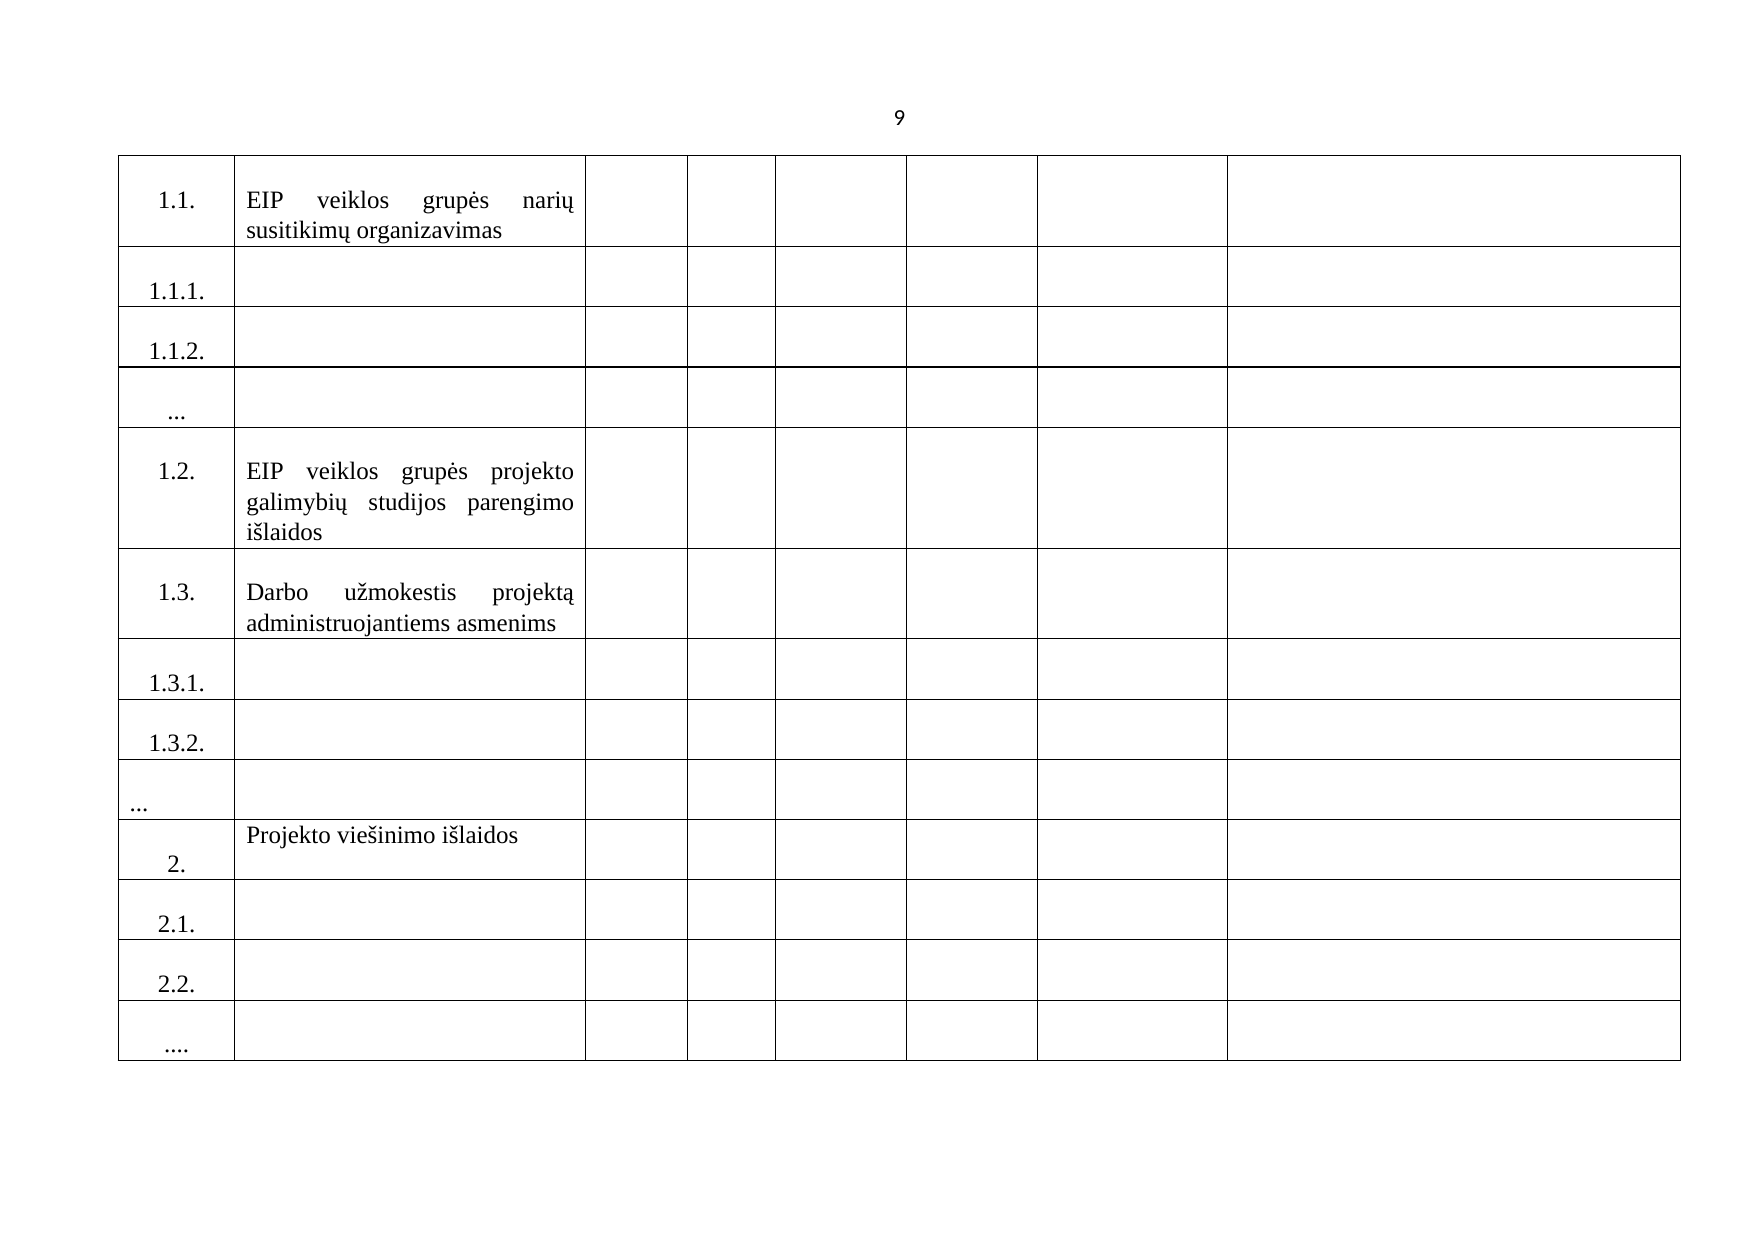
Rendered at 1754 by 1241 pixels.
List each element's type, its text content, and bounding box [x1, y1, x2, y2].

table_cell [907, 880, 1037, 939]
table_cell [688, 156, 775, 246]
table_cell [907, 368, 1037, 427]
table_cell [907, 760, 1037, 819]
table_cell [688, 820, 775, 879]
table_cell [1228, 880, 1680, 939]
table_cell [586, 760, 687, 819]
table_cell [907, 700, 1037, 759]
table_cell [907, 940, 1037, 999]
table_cell [1038, 940, 1227, 999]
table_cell [776, 1001, 906, 1060]
table_cell Projekto viešinimo išlaidos [235, 820, 585, 879]
table_cell [235, 700, 585, 759]
table_cell [586, 549, 687, 638]
table_cell [235, 639, 585, 698]
table_cell 1.1.1. [119, 247, 234, 306]
table_cell 1.3. [119, 549, 234, 638]
table_cell [1038, 549, 1227, 638]
table_cell [1038, 368, 1227, 427]
table_cell 2.1. [119, 880, 234, 939]
table_cell [1038, 156, 1227, 246]
table_cell [688, 639, 775, 698]
table_cell [586, 639, 687, 698]
table_cell [586, 247, 687, 306]
table_cell [1228, 549, 1680, 638]
table_cell [1228, 760, 1680, 819]
table_cell [1228, 307, 1680, 366]
table_cell [776, 760, 906, 819]
table_cell [1038, 700, 1227, 759]
table_cell [1038, 1001, 1227, 1060]
table_cell [1038, 760, 1227, 819]
table_cell 1.3.1. [119, 639, 234, 698]
table_cell [1228, 1001, 1680, 1060]
table_cell [776, 428, 906, 548]
table_cell [776, 880, 906, 939]
table_cell [688, 760, 775, 819]
table_cell [907, 247, 1037, 306]
table_cell [1038, 428, 1227, 548]
table_cell [1038, 247, 1227, 306]
table_cell [776, 156, 906, 246]
table_cell [235, 760, 585, 819]
table_cell [688, 700, 775, 759]
table_cell [688, 549, 775, 638]
table_cell [776, 820, 906, 879]
table_cell [586, 820, 687, 879]
table_cell [907, 156, 1037, 246]
table_cell Darbo užmokestis projektą administruojantiems asmenims [235, 549, 585, 638]
table_cell [907, 1001, 1037, 1060]
table_cell [1228, 940, 1680, 999]
table_cell [688, 1001, 775, 1060]
table_cell [235, 247, 585, 306]
table_cell [776, 307, 906, 366]
table_cell [586, 307, 687, 366]
table_cell EIP veiklos grupės narių susitikimų organizavimas [235, 156, 585, 246]
table_cell [776, 700, 906, 759]
table_cell ... [119, 760, 234, 819]
table_cell [1228, 820, 1680, 879]
table_cell 1.3.2. [119, 700, 234, 759]
table_cell [586, 156, 687, 246]
table_cell [1038, 307, 1227, 366]
table_cell [776, 549, 906, 638]
table_cell [776, 639, 906, 698]
table_cell EIP veiklos grupės projekto galimybių studijos parengimo išlaidos [235, 428, 585, 548]
table_cell 1.1.2. [119, 307, 234, 366]
table_cell 2.2. [119, 940, 234, 999]
table_cell [776, 368, 906, 427]
table_cell [235, 1001, 585, 1060]
table_cell [1038, 639, 1227, 698]
table_cell [688, 247, 775, 306]
table_cell 1.2. [119, 428, 234, 548]
table_cell [1228, 428, 1680, 548]
table_cell [688, 307, 775, 366]
table_cell [907, 549, 1037, 638]
table_cell [586, 368, 687, 427]
table_cell [1228, 247, 1680, 306]
table_cell [235, 940, 585, 999]
table_cell [1038, 820, 1227, 879]
table_cell [688, 880, 775, 939]
table_cell .... [119, 1001, 234, 1060]
table_cell [688, 428, 775, 548]
table_cell [1228, 156, 1680, 246]
table_cell [235, 880, 585, 939]
table_cell [586, 1001, 687, 1060]
table_cell [1228, 639, 1680, 698]
table_cell [907, 428, 1037, 548]
table_cell [907, 639, 1037, 698]
table_cell 1.1. [119, 156, 234, 246]
table_cell [688, 368, 775, 427]
table_cell 2. [119, 820, 234, 879]
table_cell [235, 307, 585, 366]
table_cell [586, 880, 687, 939]
table_cell [586, 940, 687, 999]
table_cell [776, 940, 906, 999]
table_cell [907, 307, 1037, 366]
table_cell [907, 820, 1037, 879]
table_cell [1038, 880, 1227, 939]
table_cell [776, 247, 906, 306]
table_cell [235, 368, 585, 427]
table_cell [688, 940, 775, 999]
table_cell [1228, 368, 1680, 427]
table_cell [586, 700, 687, 759]
table_cell [586, 428, 687, 548]
table_cell [1228, 700, 1680, 759]
table_cell ... [119, 368, 234, 427]
